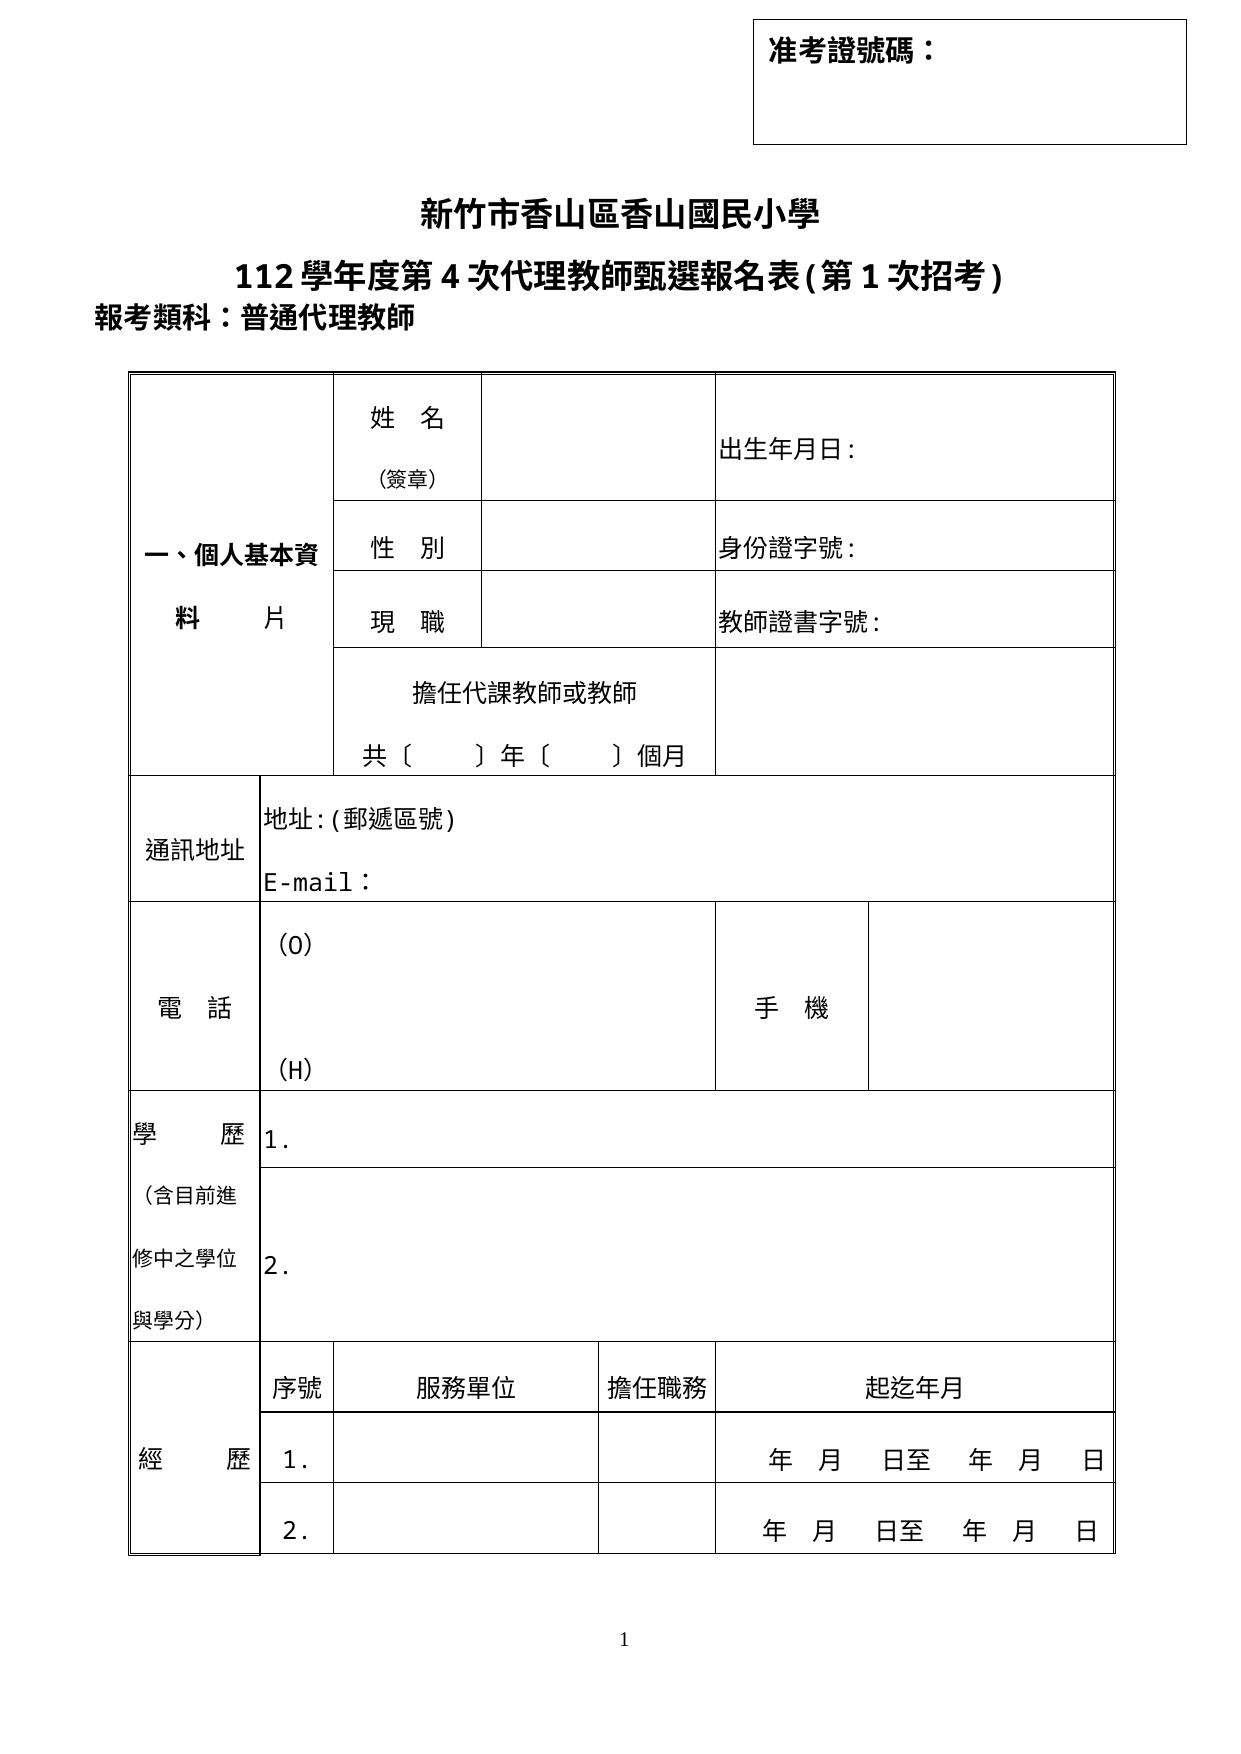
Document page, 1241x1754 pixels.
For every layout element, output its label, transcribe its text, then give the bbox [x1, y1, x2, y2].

table_cell 教師證書字號: [716, 571, 1113, 647]
table_cell 2. [261, 1483, 333, 1553]
table_cell 性 別 [334, 501, 481, 570]
table_cell 身份證字號: [716, 501, 1113, 570]
table_cell 電 話 [131, 902, 259, 1089]
table_cell 服務單位 [334, 1342, 598, 1411]
table_cell [482, 501, 715, 570]
table_cell 年 月 日至 年 月 日 [716, 1413, 1113, 1482]
table_cell 通訊地址 [131, 776, 259, 901]
table_header 姓 名 （簽章） [334, 375, 481, 499]
table_header 出生年月日: [716, 375, 1113, 499]
text 報考類科：普通代理教師 [94, 295, 1121, 337]
table_cell [482, 571, 715, 647]
table_header 一、個人基本資料 片 [131, 375, 333, 775]
table_cell [599, 1413, 715, 1482]
table_cell 起迄年月 [716, 1342, 1113, 1411]
text 准考證號碼： [769, 28, 1171, 70]
table_cell [334, 1483, 598, 1553]
table_cell 1. [261, 1091, 1113, 1167]
table_cell 擔任職務 [599, 1342, 715, 1411]
table_header [482, 375, 715, 499]
table_cell （O） （H） [261, 902, 715, 1089]
table_cell 1. [261, 1413, 333, 1482]
table_cell 2. [261, 1168, 1113, 1341]
table_cell 序號 [261, 1342, 333, 1411]
table_cell [599, 1483, 715, 1553]
text 112學年度第4次代理教師甄選報名表(第1次招考) [94, 233, 1146, 295]
table_cell 學 歷 （含目前進修中之學位與學分） [131, 1091, 259, 1341]
table_cell 經 歷 [131, 1342, 259, 1553]
table_cell 擔任代課教師或教師 共〔 〕年〔 〕個月 [334, 648, 715, 775]
table_cell [716, 648, 1113, 775]
table_cell 地址:(郵遞區號) E-mail： [261, 776, 1113, 901]
table_cell 現 職 [334, 571, 481, 647]
text 新竹市香山區香山國民小學 [94, 170, 1146, 233]
table_cell 年 月 日至 年 月 日 [716, 1483, 1113, 1553]
table_cell [334, 1413, 598, 1482]
table_cell [869, 902, 1113, 1089]
table_cell 手 機 [716, 902, 868, 1089]
